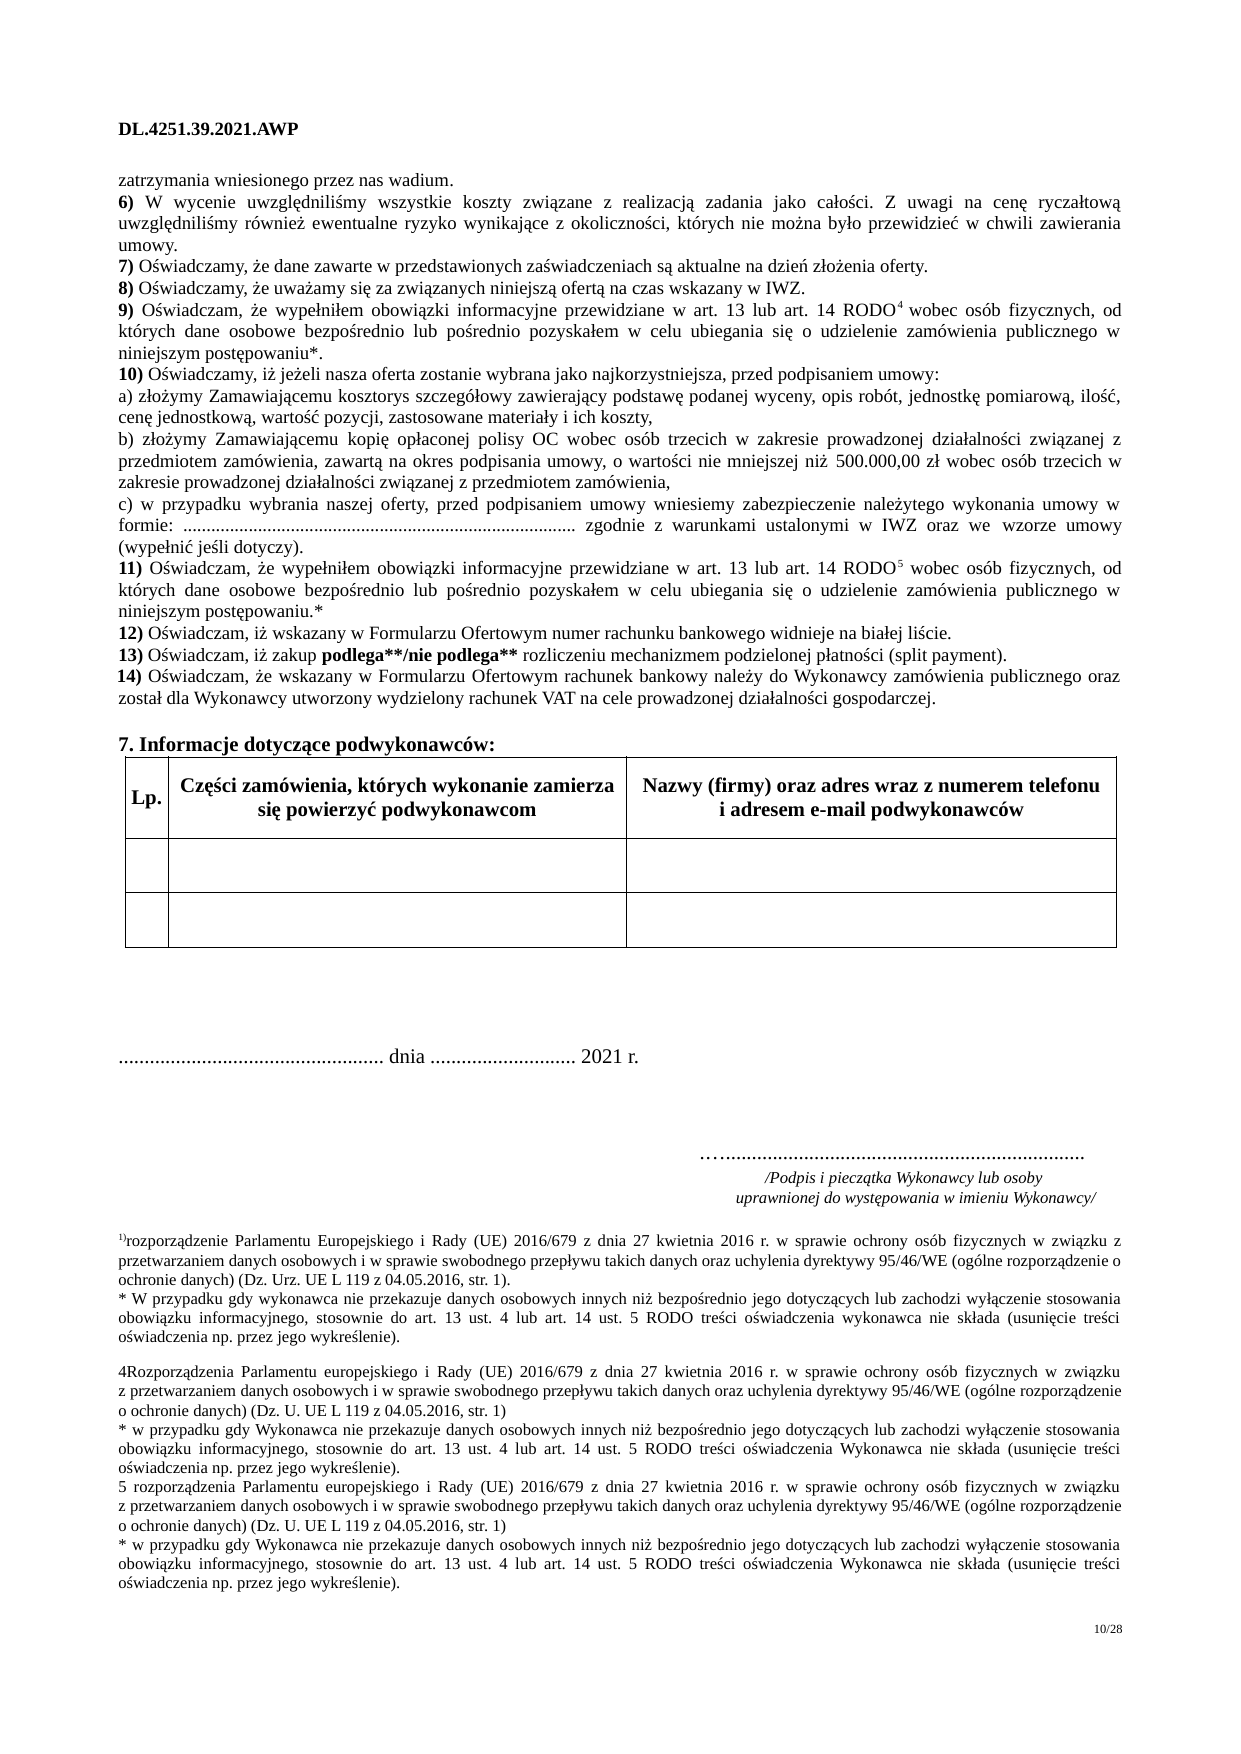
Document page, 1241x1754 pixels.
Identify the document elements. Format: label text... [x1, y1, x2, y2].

text /Podpis i pieczątka Wykonawcy lub osoby [118, 1164, 1122, 1188]
table_cell [126, 893, 168, 947]
table_header Nazwy (firmy) oraz adres wraz z numerem telefonu i adresem e-mail podwykonawców [627, 758, 1116, 838]
text rozporządzenia Parlamentu europejskiego i Rady (UE) 2016/679 z dnia 27 kwietnia 2016 r. w sprawie ochrony osób fizycznych w związku z przetwarzaniem danych osobowych i w sprawie swobodnego przepływu takich danych oraz uchylenia dyrektywy 95/46/WE (ogólne rozporządzenie o ochronie danych) (Dz. U. UE L 119 z 04.05.2016, str. 1) [118, 1477, 1122, 1534]
text 7. Informacje dotyczące podwykonawców: [118, 732, 1122, 756]
text 7) Oświadczamy, że dane zawarte w przedstawionych zaświadczeniach są aktualne na dzień złożenia oferty. [118, 255, 1122, 277]
text 13) Oświadczam, iż zakup podlega**/nie podlega** rozliczeniu mechanizmem podzielonej płatności (split payment). [118, 643, 1122, 665]
table_header Części zamówienia, których wykonanie zamierza się powierzyć podwykonawcom [169, 758, 626, 838]
list Rozporządzenia Parlamentu europejskiego i Rady (UE) 2016/679 z dnia 27 kwietnia 2016 r. w sprawie ochrony osób fizycznych w związku z przetwarzaniem danych osobowych i w sprawie swobodnego przepływu takich danych oraz uchylenia dyrektywy 95/46/WE (ogólne rozporządzenie o ochronie danych) (Dz. U. UE L 119 z 04.05.2016, str. 1) [118, 1362, 1122, 1419]
text b) złożymy Zamawiającemu kopię opłaconej polisy OC wobec osób trzecich w zakresie prowadzonej działalności związanej z przedmiotem zamówienia, zawartą na okres podpisania umowy, o wartości nie mniejszej niż 500.000,00 zł wobec osób trzecich w zakresie prowadzonej działalności związanej z przedmiotem zamówienia, [118, 428, 1122, 493]
text 11) Oświadczam, że wypełniłem obowiązki informacyjne przewidziane w art. 13 lub art. 14 RODO wobec osób fizycznych, od których dane osobowe bezpośrednio lub pośrednio pozyskałem w celu ubiegania się o udzielenie zamówienia publicznego w niniejszym postępowaniu.* [118, 557, 1122, 622]
table_cell [627, 839, 1116, 892]
text ................................................... dnia ............................ 2021 r. [118, 1044, 1122, 1068]
table_cell [169, 893, 626, 947]
text zatrzymania wniesionego przez nas wadium. [118, 169, 1122, 191]
text uprawnionej do występowania w imieniu Wykonawcy/ [118, 1188, 1122, 1207]
text c) w przypadku wybrania naszej oferty, przed podpisaniem umowy wniesiemy zabezpieczenie należytego wykonania umowy w formie: .................................................................................... zgodnie z warunkami ustalonymi w IWZ oraz we wzorze umowy (wypełnić jeśli dotyczy). [118, 493, 1122, 557]
table_cell [126, 839, 168, 892]
table_header Lp. [126, 758, 168, 838]
text 10) Oświadczamy, iż jeżeli nasza oferta zostanie wybrana jako najkorzystniejsza, przed podpisaniem umowy: [118, 363, 1122, 385]
table_cell [627, 893, 1116, 947]
text 14) Oświadczam, że wskazany w Formularzu Ofertowym rachunek bankowy należy do Wykonawcy zamówienia publicznego oraz został dla Wykonawcy utworzony wydzielony rachunek VAT na cele prowadzonej działalności gospodarczej. [117, 665, 1122, 708]
list * W przypadku gdy wykonawca nie przekazuje danych osobowych innych niż bezpośrednio jego dotyczących lub zachodzi wyłączenie stosowania obowiązku informacyjnego, stosownie do art. 13 ust. 4 lub art. 14 ust. 5 RODO treści oświadczenia wykonawca nie składa (usunięcie treści oświadczenia np. przez jego wykreślenie). [83, 1289, 1122, 1346]
list 1)rozporządzenie Parlamentu Europejskiego i Rady (UE) 2016/679 z dnia 27 kwietnia 2016 r. w sprawie ochrony osób fizycznych w związku z przetwarzaniem danych osobowych i w sprawie swobodnego przepływu takich danych oraz uchylenia dyrektywy 95/46/WE (ogólne rozporządzenie o ochronie danych) (Dz. Urz. UE L 119 z 04.05.2016, str. 1). [83, 1231, 1122, 1289]
text 8) Oświadczamy, że uważamy się za związanych niniejszą ofertą na czas wskazany w IWZ. [118, 277, 1122, 298]
text 12) Oświadczam, iż wskazany w Formularzu Ofertowym numer rachunku bankowego widnieje na białej liście. [118, 622, 1122, 643]
text 6) W wycenie uwzględniliśmy wszystkie koszty związane z realizacją zadania jako całości. Z uwagi na cenę ryczałtową uwzględniliśmy również ewentualne ryzyko wynikające z okoliczności, których nie można było przewidzieć w chwili zawierania umowy. [118, 191, 1122, 255]
text .…..................................................................... [118, 1140, 1122, 1164]
list * w przypadku gdy Wykonawca nie przekazuje danych osobowych innych niż bezpośrednio jego dotyczących lub zachodzi wyłączenie stosowania obowiązku informacyjnego, stosownie do art. 13 ust. 4 lub art. 14 ust. 5 RODO treści oświadczenia Wykonawca nie składa (usunięcie treści oświadczenia np. przez jego wykreślenie). [118, 1419, 1122, 1477]
table_cell [169, 839, 626, 892]
text * w przypadku gdy Wykonawca nie przekazuje danych osobowych innych niż bezpośrednio jego dotyczących lub zachodzi wyłączenie stosowania obowiązku informacyjnego, stosownie do art. 13 ust. 4 lub art. 14 ust. 5 RODO treści oświadczenia Wykonawca nie składa (usunięcie treści oświadczenia np. przez jego wykreślenie). [118, 1534, 1122, 1592]
text a) złożymy Zamawiającemu kosztorys szczegółowy zawierający podstawę podanej wyceny, opis robót, jednostkę pomiarową, ilość, cenę jednostkową, wartość pozycji, zastosowane materiały i ich koszty, [118, 385, 1122, 428]
list 9) Oświadczam, że wypełniłem obowiązki informacyjne przewidziane w art. 13 lub art. 14 RODO wobec osób fizycznych, od których dane osobowe bezpośrednio lub pośrednio pozyskałem w celu ubiegania się o udzielenie zamówienia publicznego w niniejszym postępowaniu*. [118, 298, 1122, 363]
